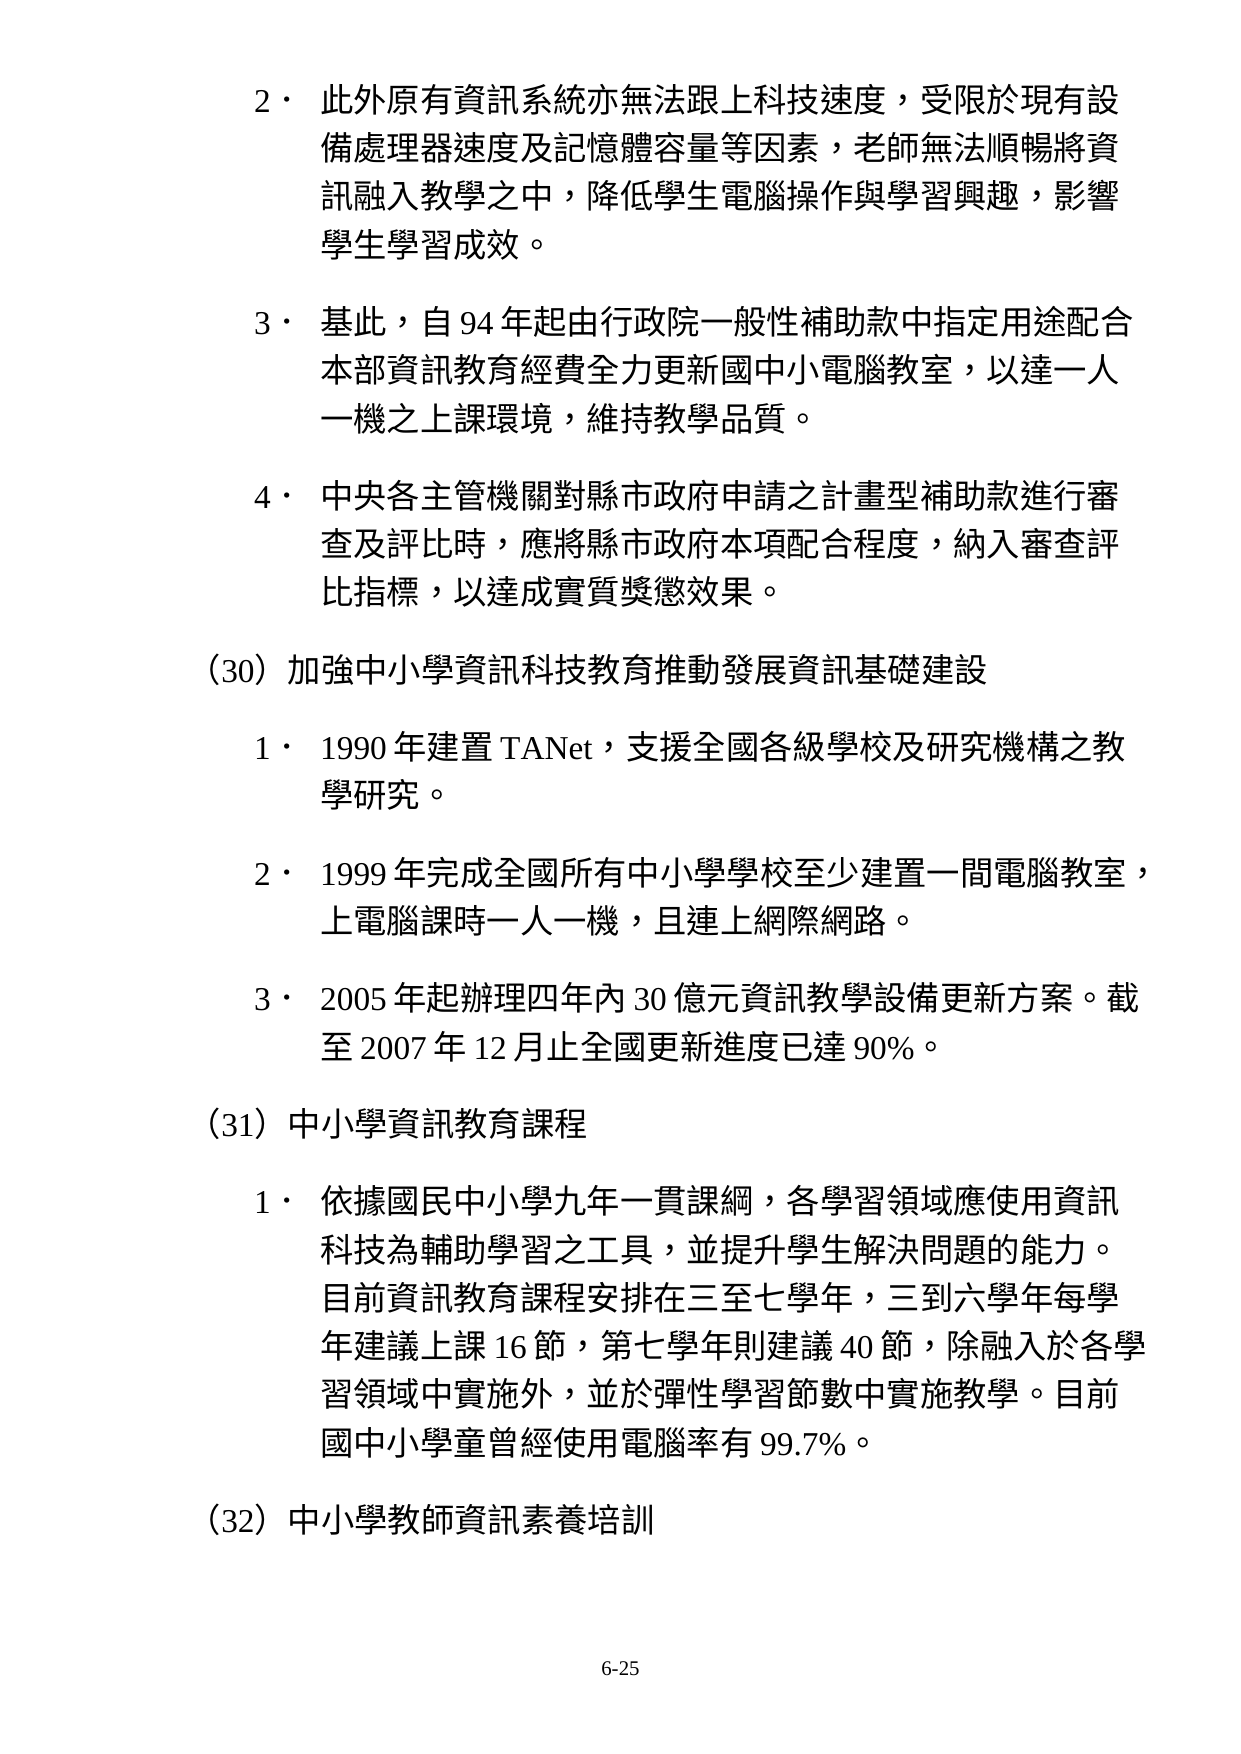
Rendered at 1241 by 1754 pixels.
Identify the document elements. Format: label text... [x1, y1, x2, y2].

list 基此，自94年起由行政院一般性補助款中指定用途配合本部資訊教育經費全力更新國中小電腦教室，以達一人一機之上課環境，維持教學品質。 [254, 296, 1152, 441]
list 中小學資訊教育課程 [188, 1098, 1152, 1146]
list 中小學教師資訊素養培訓 [188, 1494, 1152, 1542]
list 此外原有資訊系統亦無法跟上科技速度，受限於現有設備處理器速度及記憶體容量等因素，老師無法順暢將資訊融入教學之中，降低學生電腦操作與學習興趣，影響學生學習成效。 [254, 74, 1152, 267]
list 1990年建置TANet，支援全國各級學校及研究機構之教學研究。 [254, 721, 1152, 817]
list 1999年完成全國所有中小學學校至少建置一間電腦教室，上電腦課時一人一機，且連上網際網路。 [254, 847, 1152, 943]
list 中央各主管機關對縣市政府申請之計畫型補助款進行審查及評比時，應將縣市政府本項配合程度，納入審查評比指標，以達成實質獎懲效果。 [254, 470, 1152, 614]
list 加強中小學資訊科技教育推動發展資訊基礎建設 [188, 643, 1152, 692]
list 依據國民中小學九年一貫課綱，各學習領域應使用資訊科技為輔助學習之工具，並提升學生解決問題的能力。目前資訊教育課程安排在三至七學年，三到六學年每學年建議上課16節，第七學年則建議40節，除融入於各學習領域中實施外，並於彈性學習節數中實施教學。目前國中小學童曾經使用電腦率有99.7%。 [254, 1175, 1152, 1464]
list 2005年起辦理四年內30億元資訊教學設備更新方案。截至2007年12月止全國更新進度已達90%。 [254, 972, 1152, 1069]
